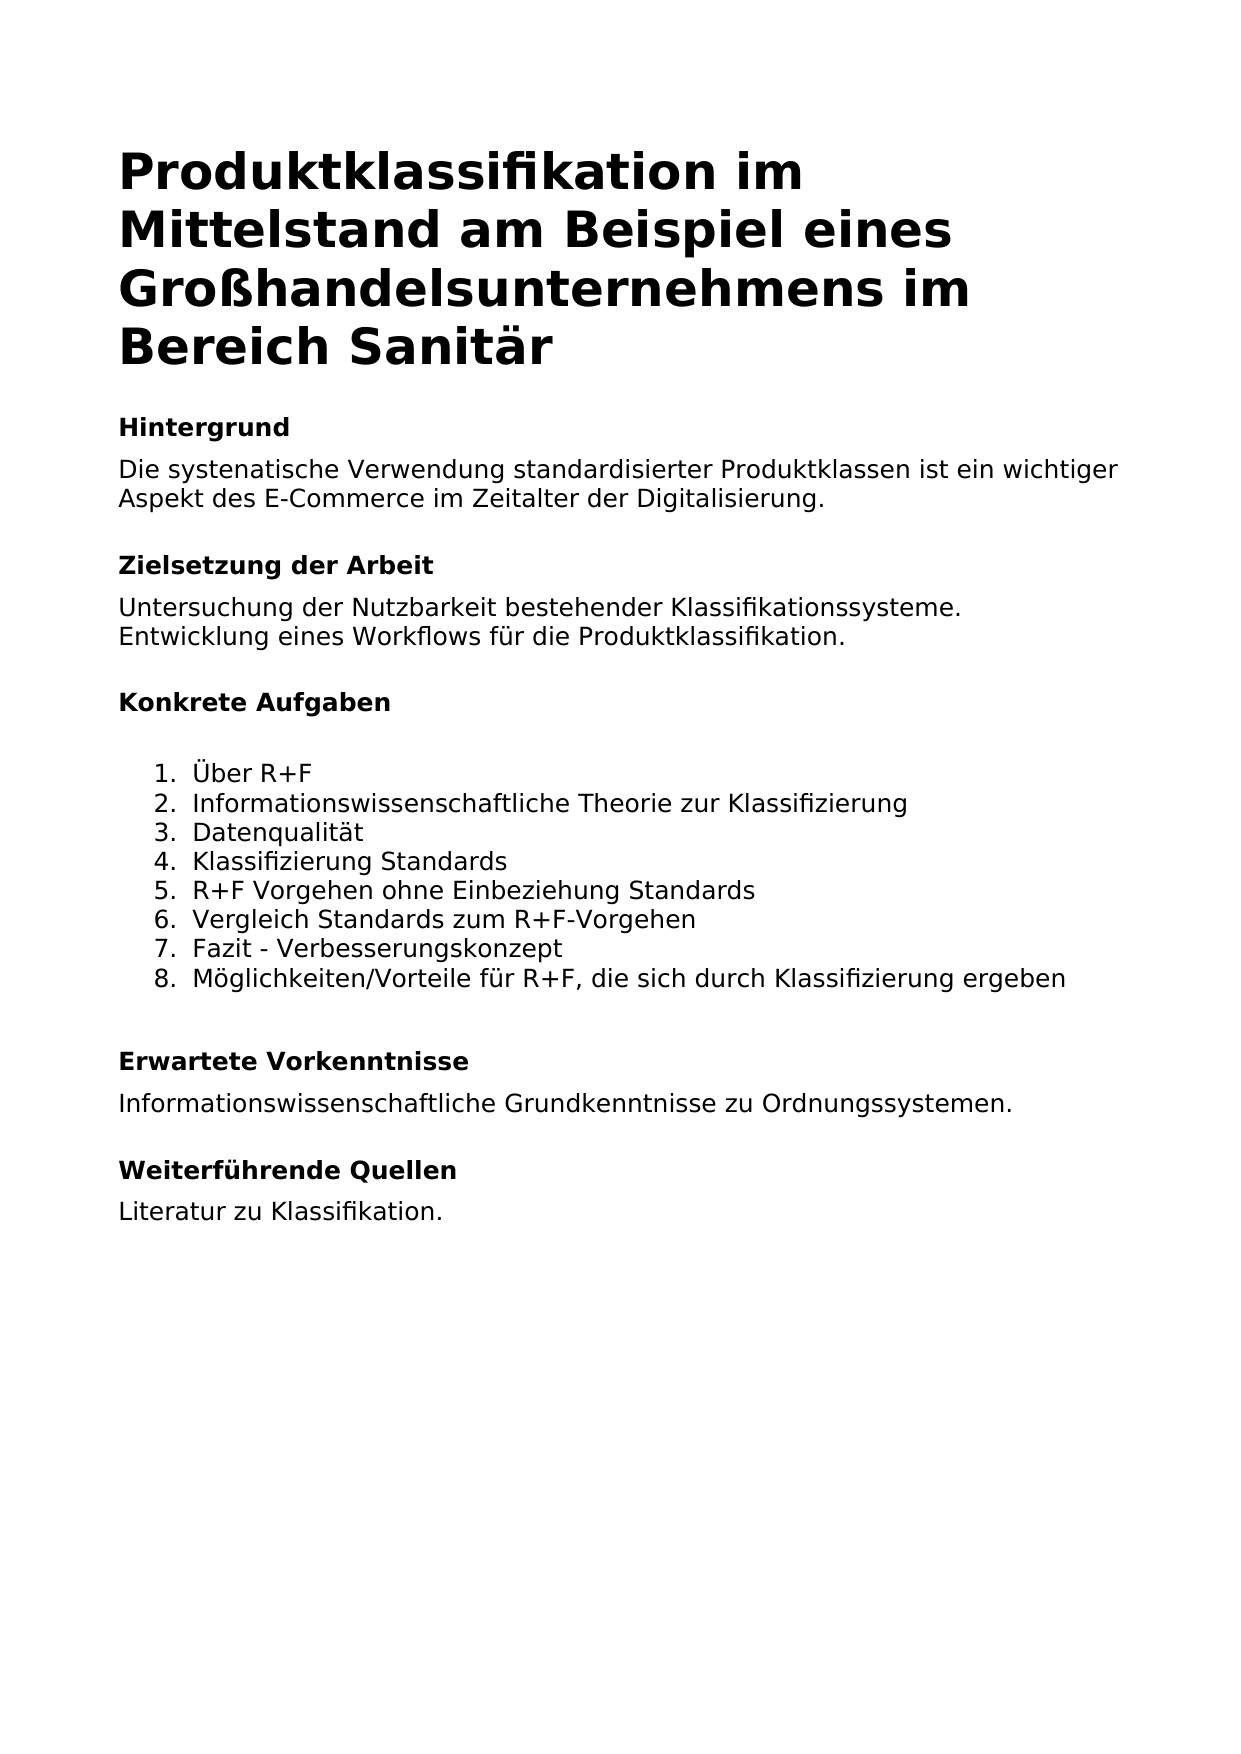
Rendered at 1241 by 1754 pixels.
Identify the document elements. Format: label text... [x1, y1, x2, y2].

list Klassifizierung Standards [177, 847, 1122, 876]
subtitle Weiterführende Quellen [118, 1156, 1122, 1185]
subtitle Hintergrund [118, 413, 1122, 443]
list Vergleich Standards zum R+F-Vorgehen [177, 906, 1122, 935]
list Möglichkeiten/Vorteile für R+F, die sich durch Klassifizierung ergeben [177, 964, 1122, 993]
text Informationswissenschaftliche Grundkenntnisse zu Ordnungssystemen. [118, 1089, 1122, 1118]
list Fazit - Verbesserungskonzept [177, 935, 1122, 964]
subtitle Erwartete Vorkenntnisse [118, 1047, 1122, 1077]
text Literatur zu Klassifikation. [118, 1197, 1122, 1227]
list R+F Vorgehen ohne Einbeziehung Standards [177, 876, 1122, 906]
list Über R+F [177, 760, 1122, 789]
subtitle Konkrete Aufgaben [118, 688, 1122, 718]
list Datenqualität [177, 818, 1122, 847]
subtitle Produktklassifikation im Mittelstand am Beispiel eines Großhandelsunternehmens im Bereich Sanitär [118, 143, 1122, 376]
text Untersuchung der Nutzbarkeit bestehender Klassifikationssysteme. Entwicklung eines Workflows für die Produktklassifikation. [118, 593, 1122, 651]
subtitle Zielsetzung der Arbeit [118, 551, 1122, 580]
list Informationswissenschaftliche Theorie zur Klassifizierung [177, 789, 1122, 818]
text Die systenatische Verwendung standardisierter Produktklassen ist ein wichtiger Aspekt des E-Commerce im Zeitalter der Digitalisierung. [118, 455, 1122, 513]
